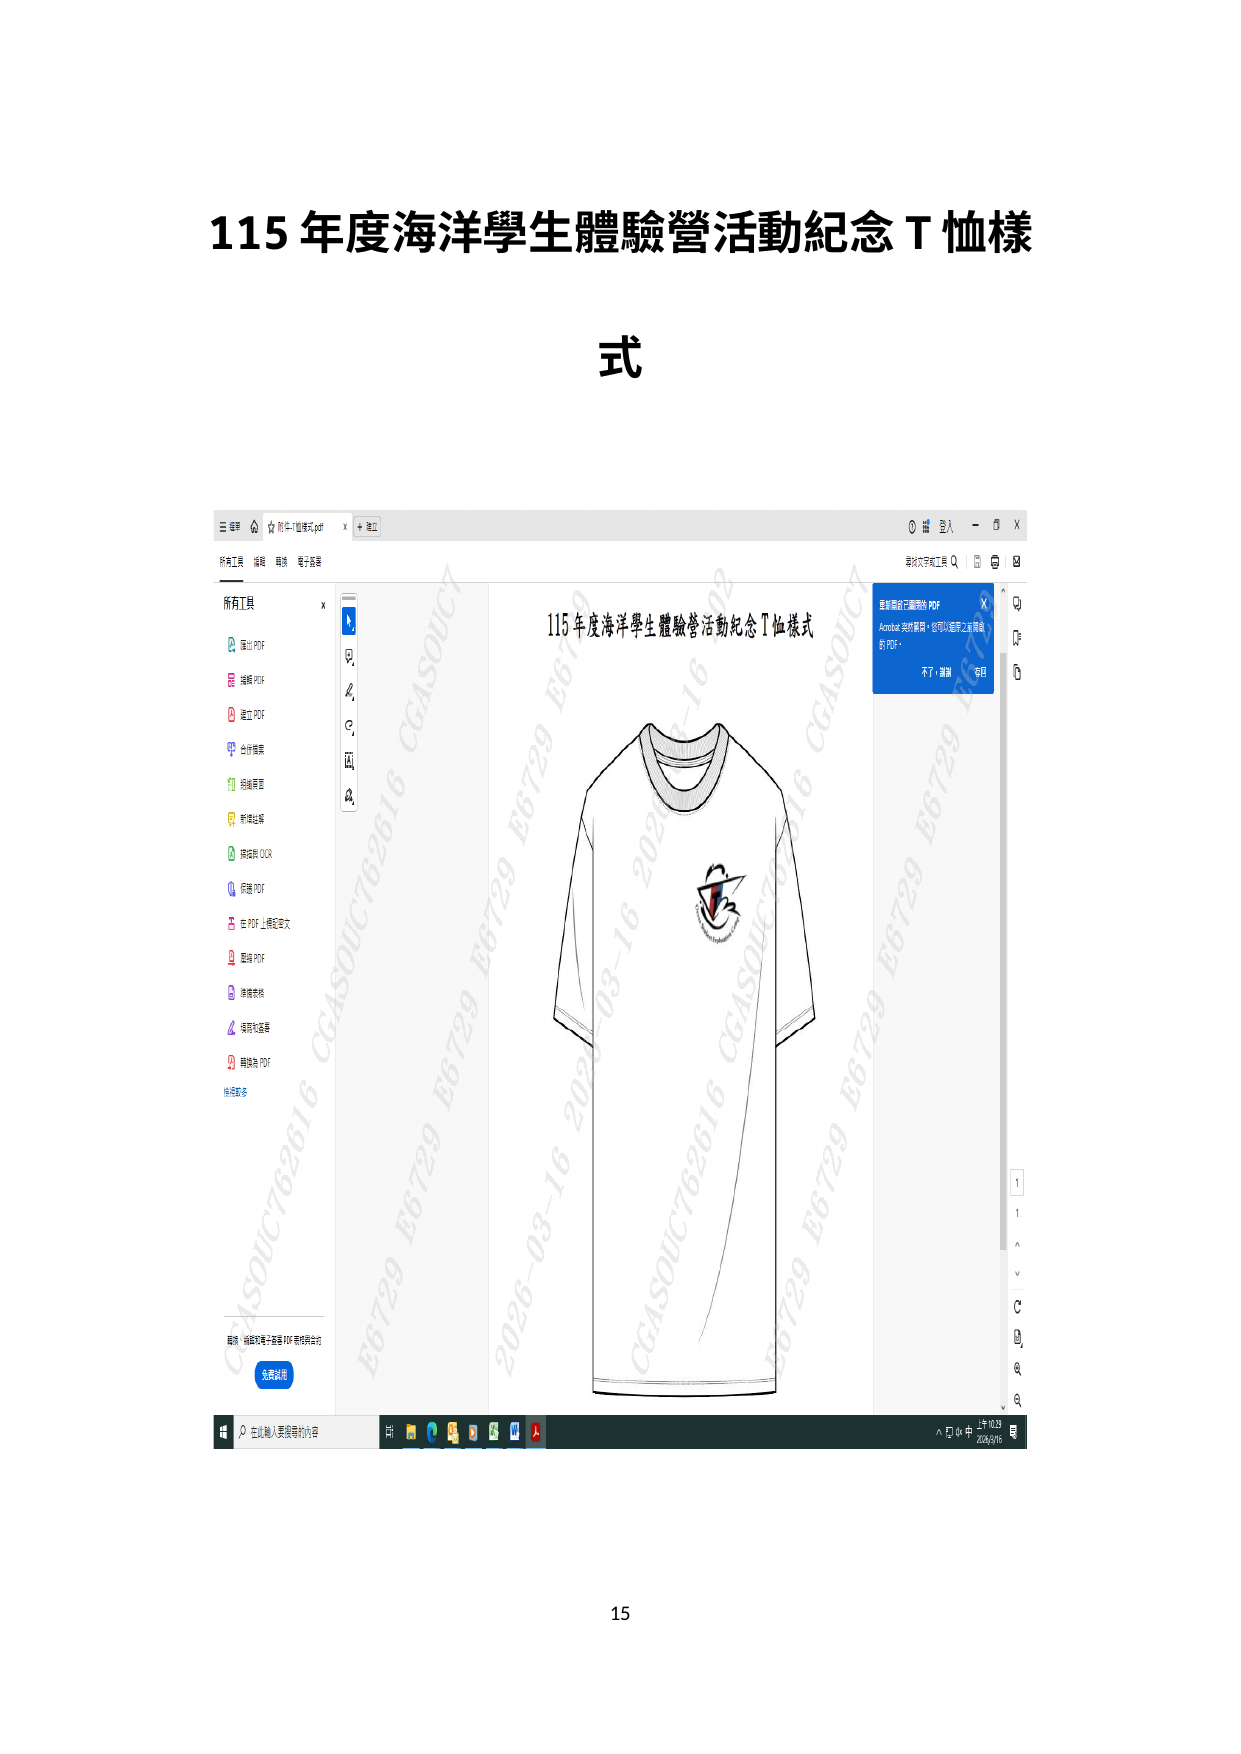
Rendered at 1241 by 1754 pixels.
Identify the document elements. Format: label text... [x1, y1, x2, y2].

text 115年度海洋學生體驗營活動紀念T恤樣式 [187, 157, 1053, 407]
